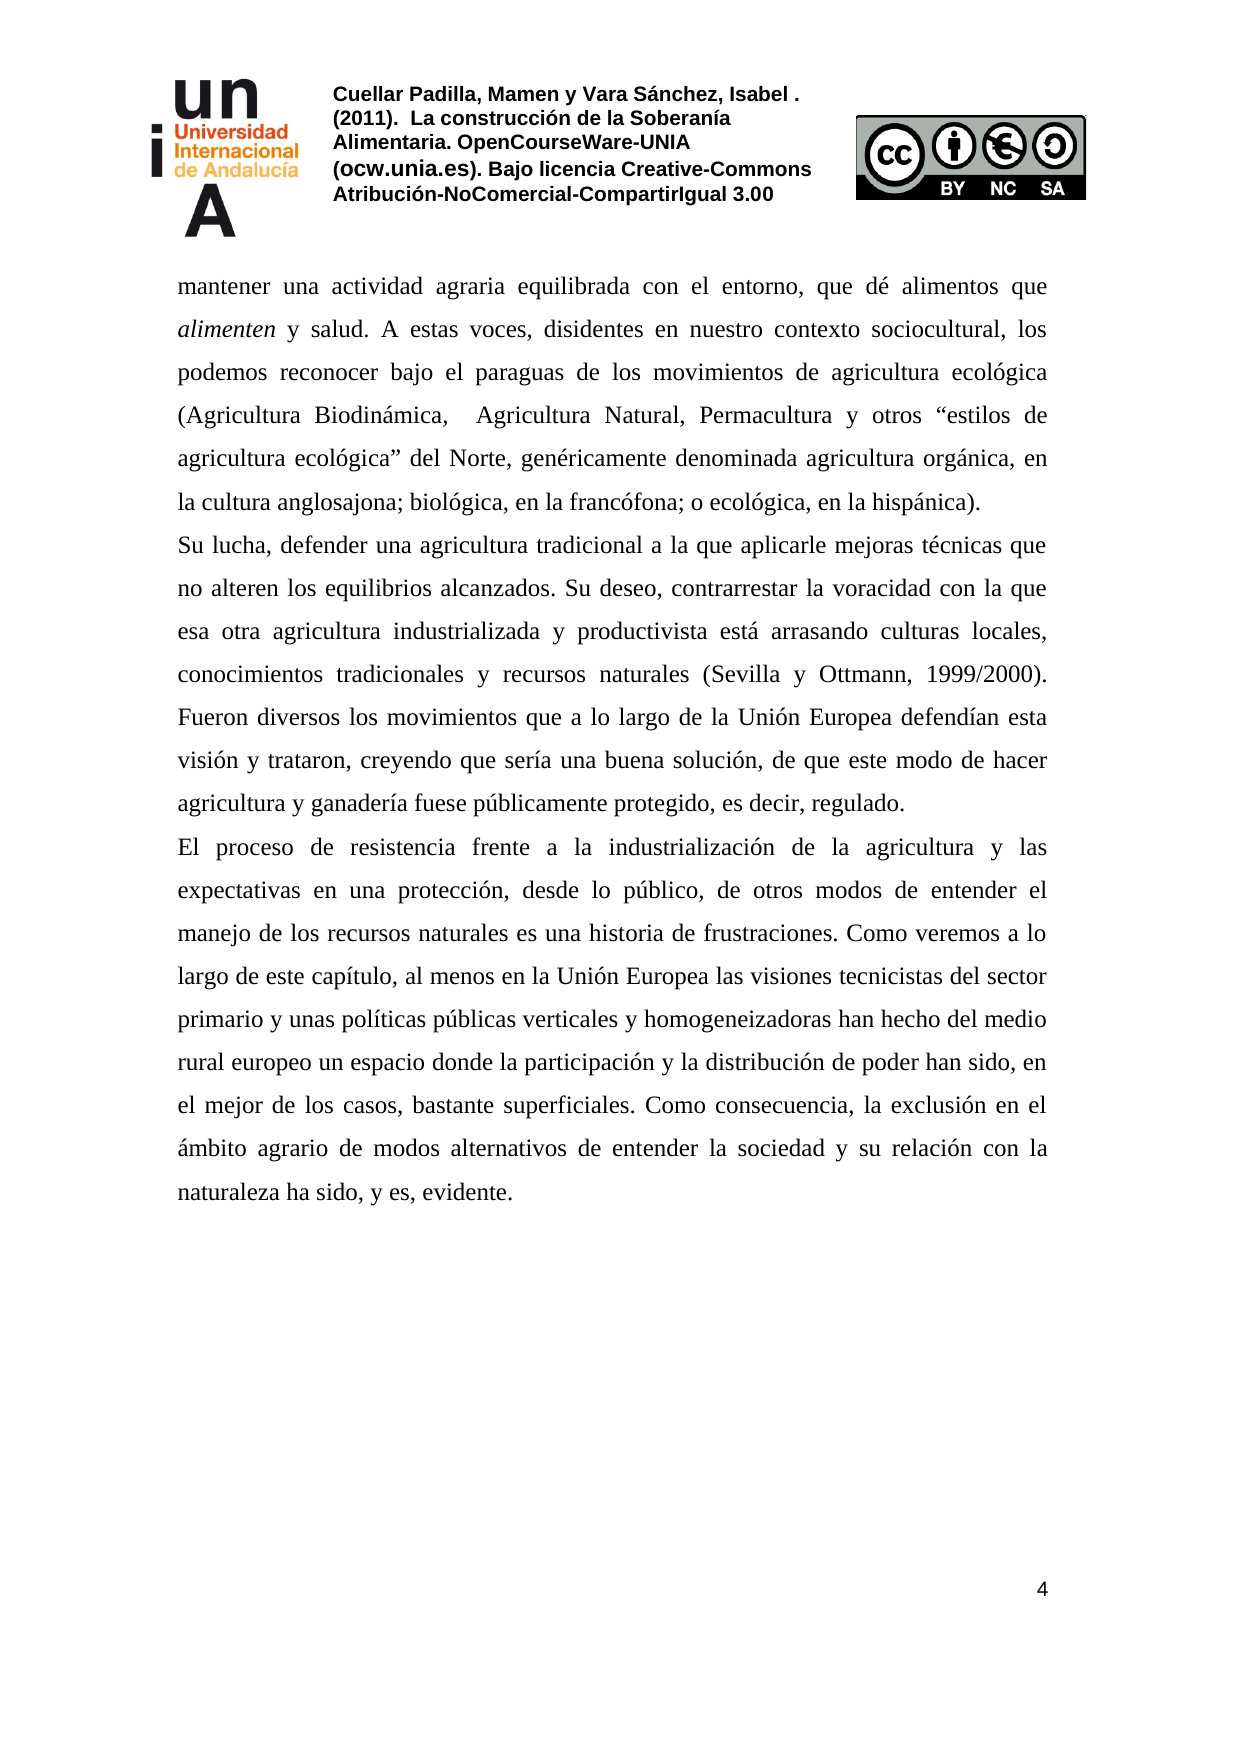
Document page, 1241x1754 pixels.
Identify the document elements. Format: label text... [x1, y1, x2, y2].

picture [148, 75, 303, 240]
text mantener una actividad agraria equilibrada con el entorno, que dé alimentos que alimenten y salud. A estas voces, disidentes en nuestro contexto sociocultural, los podemos reconocer bajo el paraguas de los movimientos de agricultura ecológica (Agricultura Biodinámica, Agricultura Natural, Permacultura y otros “estilos de agricultura ecológica” del Norte, genéricamente denominada agricultura orgánica, en la cultura anglosajona; biológica, en la francófona; o ecológica, en la hispánica). [177, 271, 1048, 515]
text Su lucha, defender una agricultura tradicional a la que aplicarle mejoras técnicas que no alteren los equilibrios alcanzados. Su deseo, contrarrestar la voracidad con la que esa otra agricultura industrializada y productivista está arrasando culturas locales, conocimientos tradicionales y recursos naturales (Sevilla y Ottmann, 1999/2000). Fueron diversos los movimientos que a lo largo de la Unión Europea defendían esta visión y trataron, creyendo que sería una buena solución, de que este modo de hacer agricultura y ganadería fuese públicamente protegido, es decir, regulado. [177, 530, 1048, 817]
text El proceso de resistencia frente a la industrialización de la agricultura y las expectativas en una protección, desde lo público, de otros modos de entender el manejo de los recursos naturales es una historia de frustraciones. Como veremos a lo largo de este capítulo, al menos en la Unión Europea las visiones tecnicistas del sector primario y unas políticas públicas verticales y homogeneizadoras han hecho del medio rural europeo un espacio donde la participación y la distribución de poder han sido, en el mejor de los casos, bastante superficiales. Como consecuencia, la exclusión en el ámbito agrario de modos alternativos de entender la sociedad y su relación con la naturaleza ha sido, y es, evidente. [177, 832, 1048, 1205]
